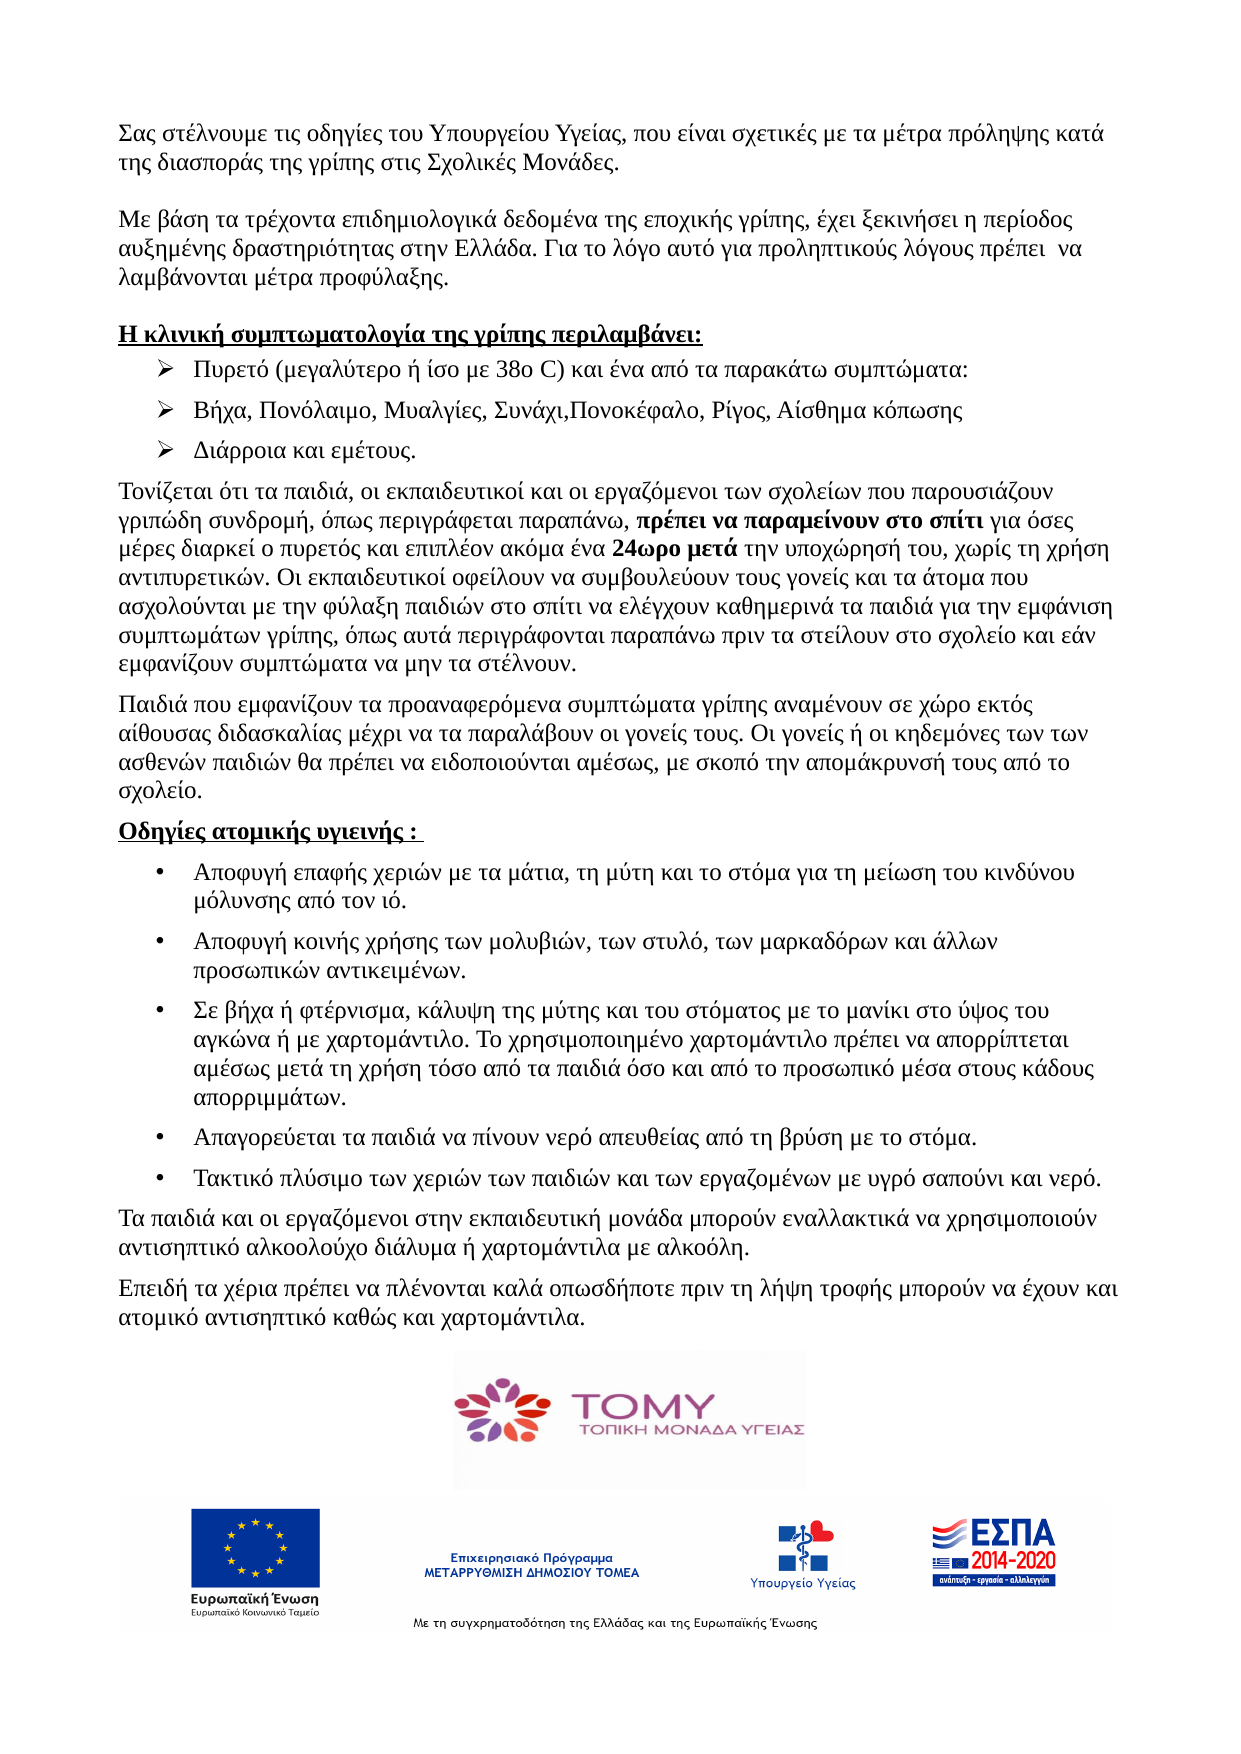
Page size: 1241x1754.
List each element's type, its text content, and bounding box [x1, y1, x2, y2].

list Τα παιδιά και οι εργαζόμενοι στην εκπαιδευτική μονάδα μπορούν εναλλακτικά να χρησιμοποιούν αντισηπτικό αλκοολούχο διάλυμα ή χαρτομάντιλα με αλκοόλη. [83, 1203, 1122, 1261]
text Οδηγίες ατομικής υγιεινής : [118, 816, 1122, 845]
text Σας στέλνουμε τις οδηγίες του Υπουργείου Υγείας, που είναι σχετικές με τα μέτρα πρόληψης κατά της διασποράς της γρίπης στις Σχολικές Μονάδες. [118, 118, 1122, 176]
picture [118, 1498, 1112, 1631]
list Τακτικό πλύσιμο των χεριών των παιδιών και των εργαζομένων με υγρό σαπούνι και νερό. [156, 1163, 1122, 1192]
picture [453, 1350, 806, 1490]
text Με βάση τα τρέχοντα επιδημιολογικά δεδομένα της εποχικής γρίπης, έχει ξεκινήσει η περίοδος αυξημένης δραστηριότητας στην Ελλάδα. Για το λόγο αυτό για προληπτικούς λόγους πρέπει να λαμβάνονται μέτρα προφύλαξης. [118, 204, 1122, 291]
list Αποφυγή κοινής χρήσης των μολυβιών, των στυλό, των μαρκαδόρων και άλλων προσωπικών αντικειμένων. [156, 926, 1122, 983]
text Η κλινική συμπτωματολογία της γρίπης περιλαμβάνει: [118, 319, 1122, 348]
list Απαγορεύεται τα παιδιά να πίνουν νερό απευθείας από τη βρύση με το στόμα. [156, 1122, 1122, 1151]
list Πυρετό (μεγαλύτερο ή ίσο με 38ο C) και ένα από τα παρακάτω συμπτώματα: [156, 354, 1122, 383]
text Παιδιά που εμφανίζουν τα προαναφερόμενα συμπτώματα γρίπης αναμένουν σε χώρο εκτός αίθουσας διδασκαλίας μέχρι να τα παραλάβουν οι γονείς τους. Οι γονείς ή οι κηδεμόνες των των ασθενών παιδιών θα πρέπει να ειδοποιούνται αμέσως, με σκοπό την απομάκρυνσή τους από το σχολείο. [118, 689, 1122, 804]
list Σε βήχα ή φτέρνισμα, κάλυψη της μύτης και του στόματος με το μανίκι στο ύψος του αγκώνα ή με χαρτομάντιλο. Το χρησιμοποιημένο χαρτομάντιλο πρέπει να απορρίπτεται αμέσως μετά τη χρήση τόσο από τα παιδιά όσο και από το προσωπικό μέσα στους κάδους απορριμμάτων. [156, 995, 1122, 1110]
list Διάρροια και εμέτους. [156, 435, 1122, 464]
list Βήχα, Πονόλαιμο, Μυαλγίες, Συνάχι,Πονοκέφαλο, Ρίγος, Αίσθημα κόπωσης [156, 395, 1122, 423]
list Επειδή τα χέρια πρέπει να πλένονται καλά οπωσδήποτε πριν τη λήψη τροφής μπορούν να έχουν και ατομικό αντισηπτικό καθώς και χαρτομάντιλα. [83, 1273, 1122, 1631]
text Τονίζεται ότι τα παιδιά, οι εκπαιδευτικοί και οι εργαζόμενοι των σχολείων που παρουσιάζουν γριπώδη συνδρομή, όπως περιγράφεται παραπάνω, πρέπει να παραμείνουν στο σπίτι για όσες μέρες διαρκεί ο πυρετός και επιπλέον ακόμα ένα 24ωρο μετά την υποχώρησή του, χωρίς τη χρήση αντιπυρετικών. Οι εκπαιδευτικοί οφείλουν να συμβουλεύουν τους γονείς και τα άτομα που ασχολούνται με την φύλαξη παιδιών στο σπίτι να ελέγχουν καθημερινά τα παιδιά για την εμφάνιση συμπτωμάτων γρίπης, όπως αυτά περιγράφονται παραπάνω πριν τα στείλουν στο σχολείο και εάν εμφανίζουν συμπτώματα να μην τα στέλνουν. [118, 476, 1122, 677]
list Αποφυγή επαφής χεριών με τα μάτια, τη μύτη και το στόμα για τη μείωση του κινδύνου μόλυνσης από τον ιό. [156, 857, 1122, 914]
